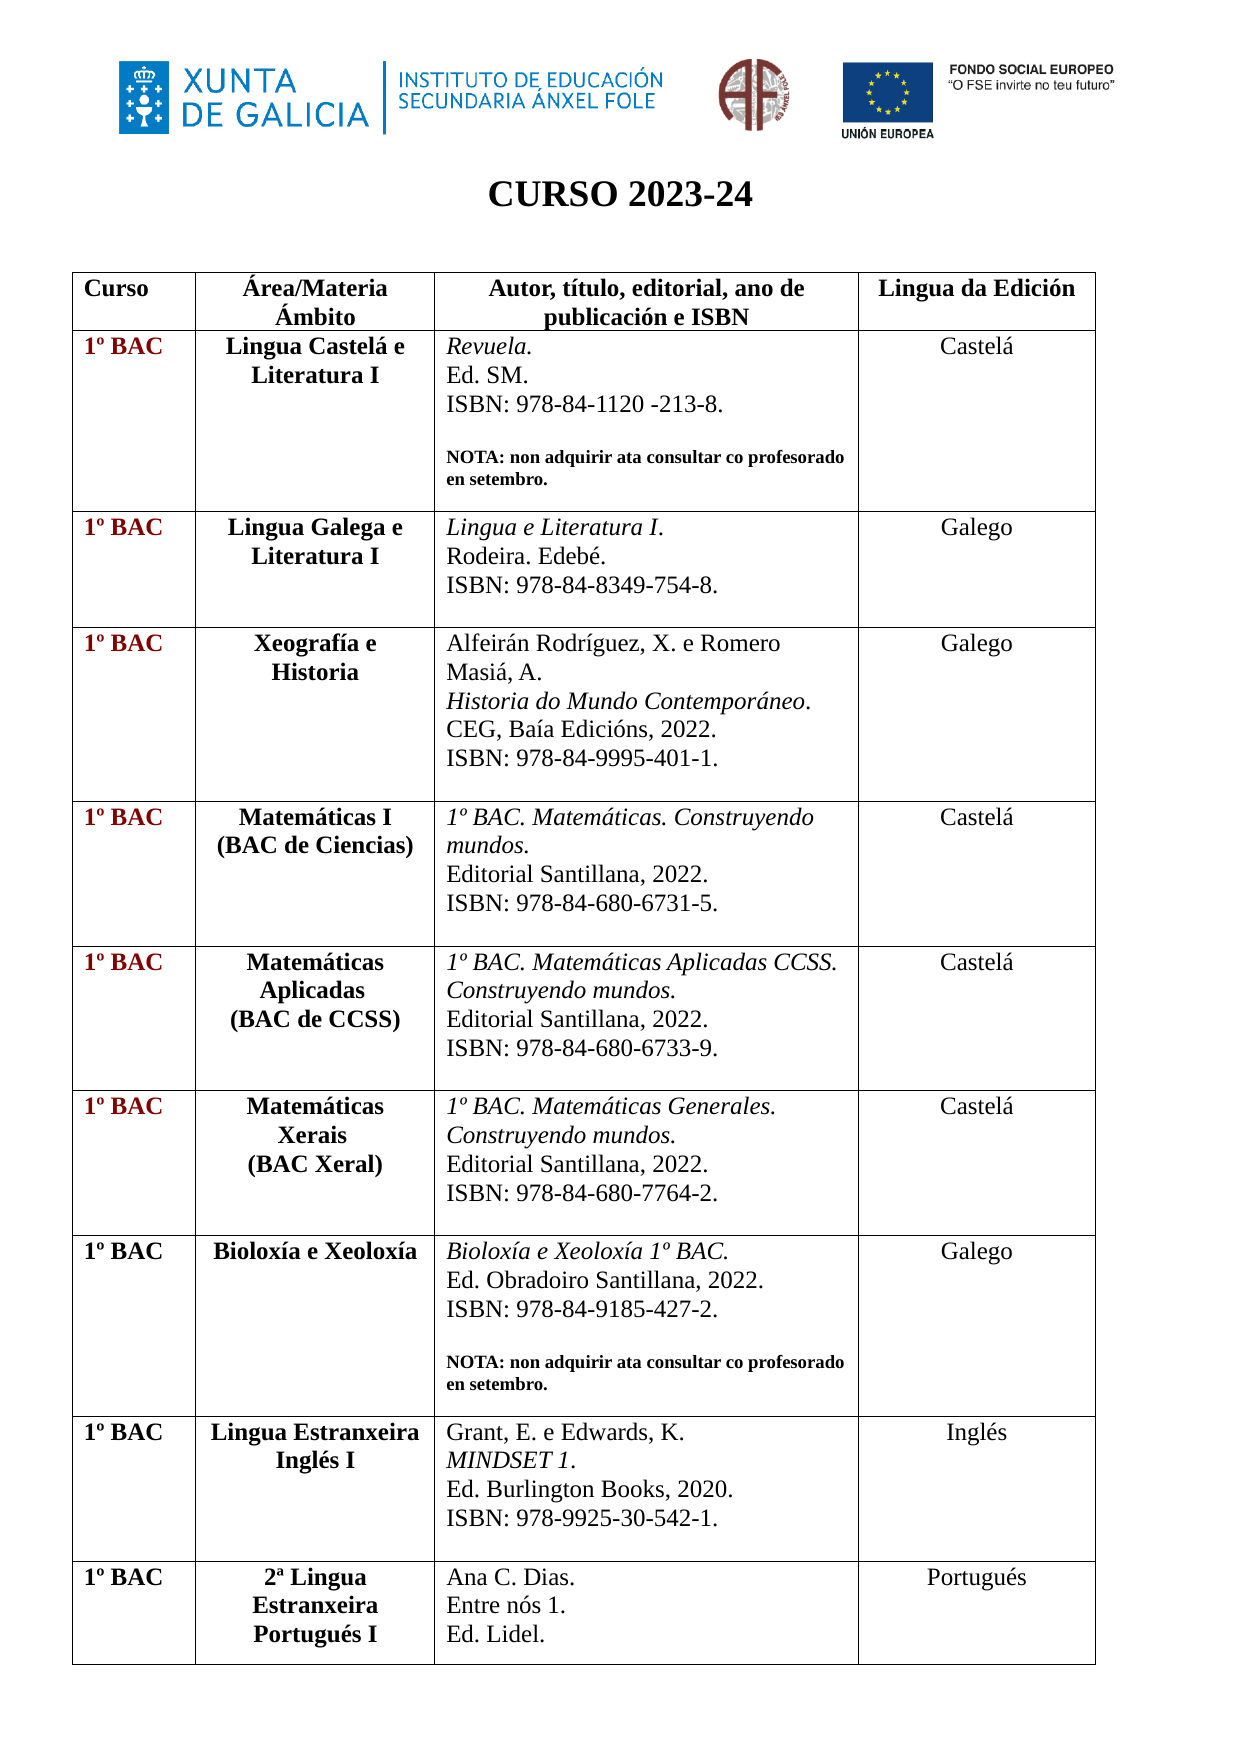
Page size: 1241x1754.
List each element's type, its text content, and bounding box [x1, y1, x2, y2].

table_cell Galego [859, 1236, 1095, 1416]
table_header Autor, título, editorial, ano de publicación e ISBN [435, 273, 858, 330]
table_cell Xeografía e Historia [196, 628, 434, 801]
table_cell Revuela. Ed. SM. ISBN: 978-84-1120 -213-8. NOTA: non adquirir ata consultar co profesorado en setembro. [435, 331, 858, 511]
table_cell 1º BAC [73, 1417, 195, 1561]
table_cell Matemáticas Xerais (BAC Xeral) [196, 1091, 434, 1235]
table_cell Galego [859, 628, 1095, 801]
table_cell 2ª Lingua Estranxeira Portugués I [196, 1562, 434, 1664]
table_cell Grant, E. e Edwards, K. MINDSET 1. Ed. Burlington Books, 2020. ISBN: 978-9925-30-542-1. [435, 1417, 858, 1561]
table_cell 1º BAC. Matemáticas Generales. Construyendo mundos. Editorial Santillana, 2022. ISBN: 978-84-680-7764-2. [435, 1091, 858, 1235]
table_cell 1º BAC [73, 512, 195, 627]
table_cell Portugués [859, 1562, 1095, 1664]
table_cell 1º BAC [73, 628, 195, 801]
table_cell Bioloxía e Xeoloxía 1º BAC. Ed. Obradoiro Santillana, 2022. ISBN: 978-84-9185-427-2. NOTA: non adquirir ata consultar co profesorado en setembro. [435, 1236, 858, 1416]
table_cell Galego [859, 512, 1095, 627]
table_header Curso [73, 273, 195, 330]
table_cell Inglés [859, 1417, 1095, 1561]
table_cell 1º BAC [73, 1236, 195, 1416]
table_cell 1º BAC [73, 947, 195, 1090]
table_cell 1º BAC [73, 802, 195, 946]
table_cell Lingua e Literatura I. Rodeira. Edebé. ISBN: 978-84-8349-754-8. [435, 512, 858, 627]
table_cell 1º BAC [73, 1091, 195, 1235]
table_cell Lingua Galega e Literatura I [196, 512, 434, 627]
table_cell Bioloxía e Xeoloxía [196, 1236, 434, 1416]
table_cell 1º BAC. Matemáticas. Construyendo mundos. Editorial Santillana, 2022. ISBN: 978-84-680-6731-5. [435, 802, 858, 946]
table_cell 1º BAC. Matemáticas Aplicadas CCSS. Construyendo mundos. Editorial Santillana, 2022. ISBN: 978-84-680-6733-9. [435, 947, 858, 1090]
table_cell Castelá [859, 331, 1095, 511]
table_cell Castelá [859, 1091, 1095, 1235]
table_cell 1º BAC [73, 1562, 195, 1664]
table_cell Matemáticas Aplicadas (BAC de CCSS) [196, 947, 434, 1090]
table_cell Alfeirán Rodríguez, X. e Romero Masiá, A. Historia do Mundo Contemporáneo. CEG, Baía Edicións, 2022. ISBN: 978-84-9995-401-1. [435, 628, 858, 801]
picture [115, 57, 1120, 141]
table_cell Matemáticas I (BAC de Ciencias) [196, 802, 434, 946]
table_cell Castelá [859, 947, 1095, 1090]
table_header Lingua da Edición [859, 273, 1095, 330]
table_cell Ana C. Dias. Entre nós 1. Ed. Lidel. [435, 1562, 858, 1664]
table_cell Castelá [859, 802, 1095, 946]
table_cell Lingua Castelá e Literatura I [196, 331, 434, 511]
text CURSO 2023-24 [118, 171, 1122, 214]
table_cell 1º BAC [73, 331, 195, 511]
table_header Área/Materia Ámbito [196, 273, 434, 330]
table_cell Lingua Estranxeira Inglés I [196, 1417, 434, 1561]
